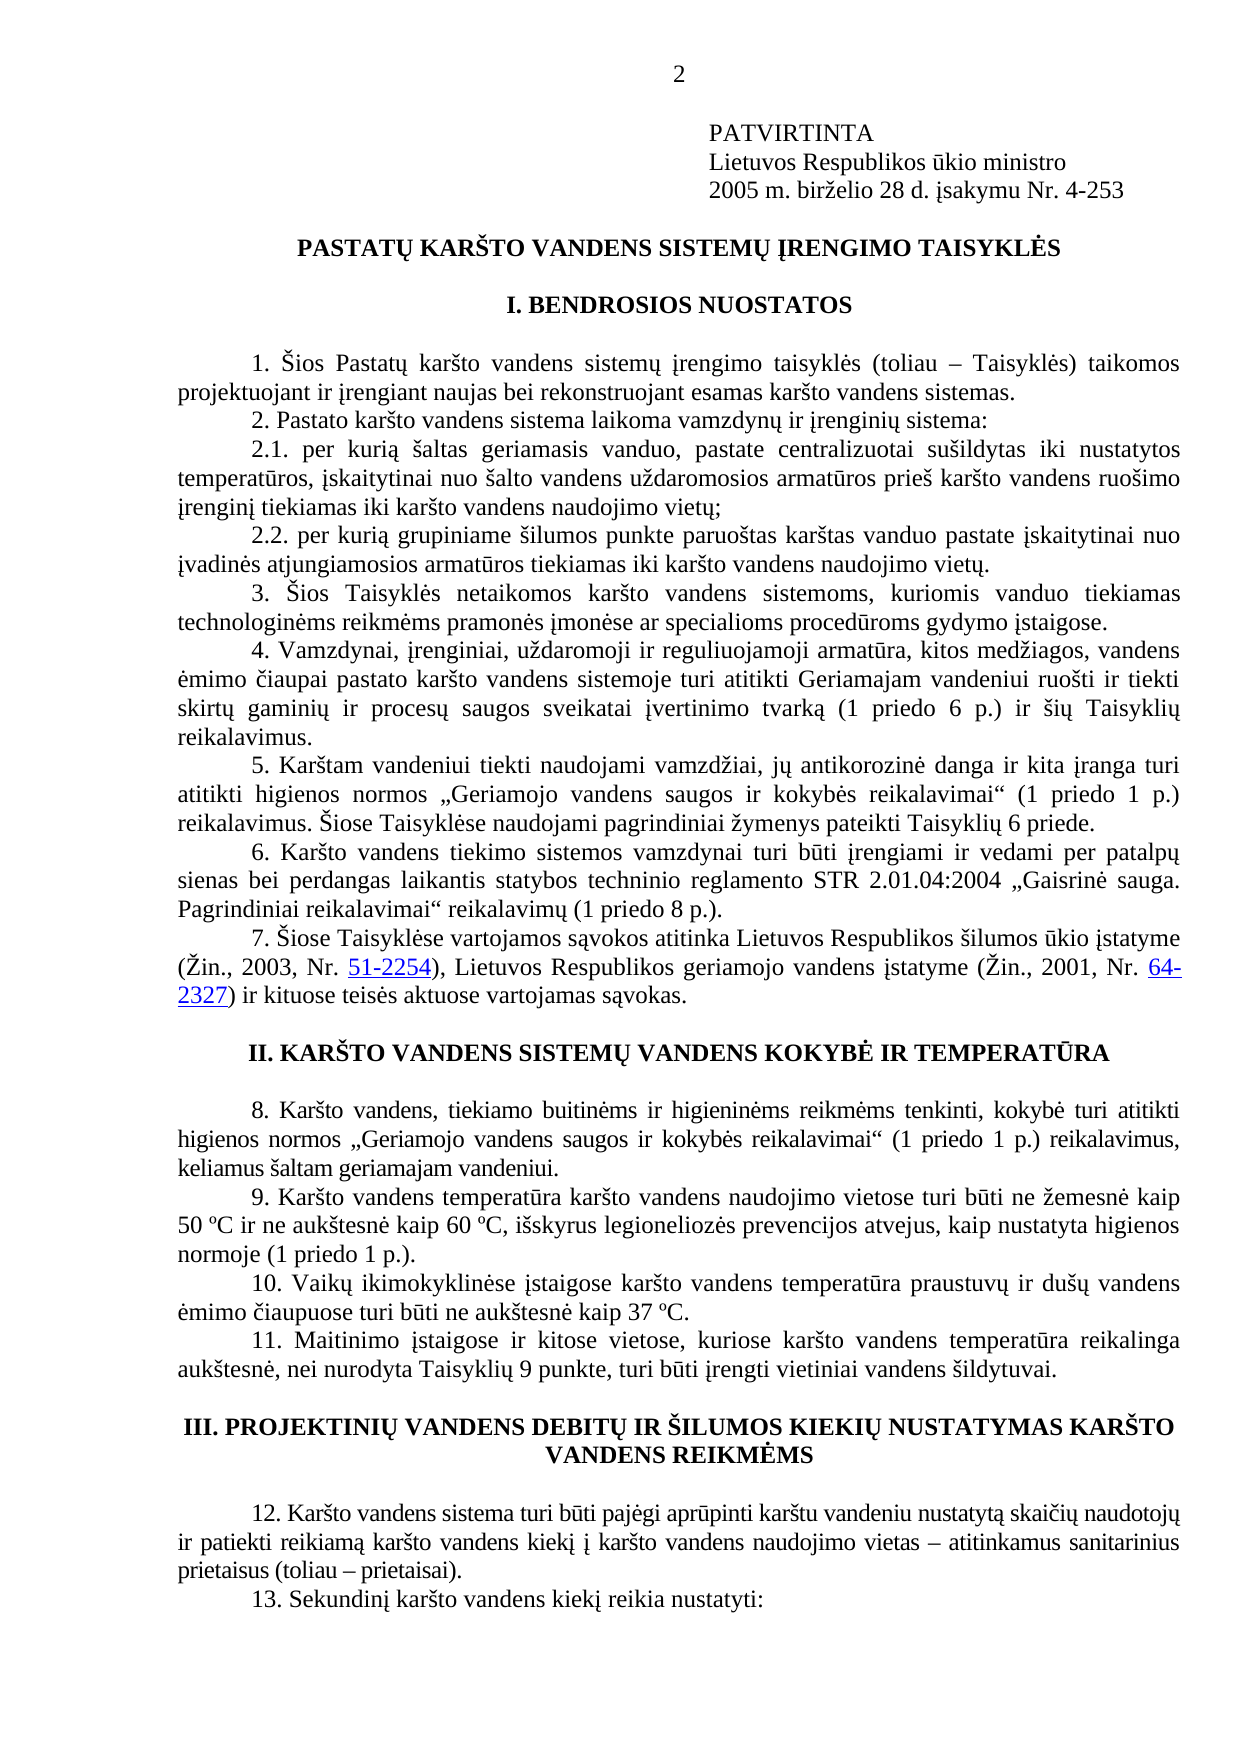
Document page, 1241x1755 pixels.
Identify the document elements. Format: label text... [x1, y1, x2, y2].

text III. PROJEKTINIŲ VANDENS DEBITŲ IR ŠILUMOS KIEKIŲ NUSTATYMAS KARŠTO VANDENS REIKMĖMS [177, 1412, 1181, 1469]
text 5. Karštam vandeniui tiekti naudojami vamzdžiai, jų antikorozinė danga ir kita įranga turi atitikti higienos normos „Geriamojo vandens saugos ir kokybės reikalavimai“ (1 priedo 1 p.) reikalavimus. Šiose Taisyklėse naudojami pagrindiniai žymenys pateikti Taisyklių 6 priede. [177, 751, 1181, 837]
text 10. Vaikų ikimokyklinėse įstaigose karšto vandens temperatūra praustuvų ir dušų vandens ėmimo čiaupuose turi būti ne aukštesnė kaip 37 ºC. [177, 1268, 1181, 1326]
text 13. Sekundinį karšto vandens kiekį reikia nustatyti: [177, 1584, 1181, 1613]
text 11. Maitinimo įstaigose ir kitose vietose, kuriose karšto vandens temperatūra reikalinga aukštesnė, nei nurodyta Taisyklių 9 punkte, turi būti įrengti vietiniai vandens šildytuvai. [177, 1326, 1181, 1383]
text 9. Karšto vandens temperatūra karšto vandens naudojimo vietose turi būti ne žemesnė kaip 50 ºC ir ne aukštesnė kaip 60 ºC, išskyrus legioneliozės prevencijos atvejus, kaip nustatyta higienos normoje (1 priedo 1 p.). [177, 1182, 1181, 1268]
text 2.2. per kurią grupiniame šilumos punkte paruoštas karštas vanduo pastate įskaitytinai nuo įvadinės atjungiamosios armatūros tiekiamas iki karšto vandens naudojimo vietų. [177, 521, 1181, 578]
text 1. Šios Pastatų karšto vandens sistemų įrengimo taisyklės (toliau – Taisyklės) taikomos projektuojant ir įrengiant naujas bei rekonstruojant esamas karšto vandens sistemas. [177, 348, 1181, 406]
text Lietuvos Respublikos ūkio ministro [177, 147, 1181, 176]
text PATVIRTINTA [177, 118, 1181, 147]
text 2.1. per kurią šaltas geriamasis vanduo, pastate centralizuotai sušildytas iki nustatytos temperatūros, įskaitytinai nuo šalto vandens uždaromosios armatūros prieš karšto vandens ruošimo įrenginį tiekiamas iki karšto vandens naudojimo vietų; [177, 434, 1181, 521]
text 7. Šiose Taisyklėse vartojamos sąvokos atitinka Lietuvos Respublikos šilumos ūkio įstatyme (Žin., 2003, Nr. 51-2254), Lietuvos Respublikos geriamojo vandens įstatyme (Žin., 2001, Nr. 64-2327) ir kituose teisės aktuose vartojamas sąvokas. [177, 923, 1181, 1009]
text 4. Vamzdynai, įrenginiai, uždaromoji ir reguliuojamoji armatūra, kitos medžiagos, vandens ėmimo čiaupai pastato karšto vandens sistemoje turi atitikti Geriamajam vandeniui ruošti ir tiekti skirtų gaminių ir procesų saugos sveikatai įvertinimo tvarką (1 priedo 6 p.) ir šių Taisyklių reikalavimus. [177, 636, 1181, 751]
text 3. Šios Taisyklės netaikomos karšto vandens sistemoms, kuriomis vanduo tiekiamas technologinėms reikmėms pramonės įmonėse ar specialioms procedūroms gydymo įstaigose. [177, 578, 1181, 636]
text PASTATŲ KARŠTO VANDENS SISTEMŲ ĮRENGIMO TAISYKLĖS [177, 233, 1181, 262]
text 6. Karšto vandens tiekimo sistemos vamzdynai turi būti įrengiami ir vedami per patalpų sienas bei perdangas laikantis statybos techninio reglamento STR 2.01.04:2004 „Gaisrinė sauga. Pagrindiniai reikalavimai“ reikalavimų (1 priedo 8 p.). [177, 837, 1181, 923]
text 12. Karšto vandens sistema turi būti pajėgi aprūpinti karštu vandeniu nustatytą skaičių naudotojų ir patiekti reikiamą karšto vandens kiekį į karšto vandens naudojimo vietas – atitinkamus sanitarinius prietaisus (toliau – prietaisai). [177, 1498, 1181, 1584]
text 8. Karšto vandens, tiekiamo buitinėms ir higieninėms reikmėms tenkinti, kokybė turi atitikti higienos normos „Geriamojo vandens saugos ir kokybės reikalavimai“ (1 priedo 1 p.) reikalavimus, keliamus šaltam geriamajam vandeniui. [177, 1096, 1181, 1182]
text 2005 m. birželio 28 d. įsakymu Nr. 4-253 [177, 176, 1181, 204]
text II. KARŠTO VANDENS SISTEMŲ VANDENS KOKYBĖ IR TEMPERATŪRA [177, 1038, 1181, 1067]
text 2. Pastato karšto vandens sistema laikoma vamzdynų ir įrenginių sistema: [177, 406, 1181, 434]
text I. BENDROSIOS NUOSTATOS [177, 291, 1181, 319]
